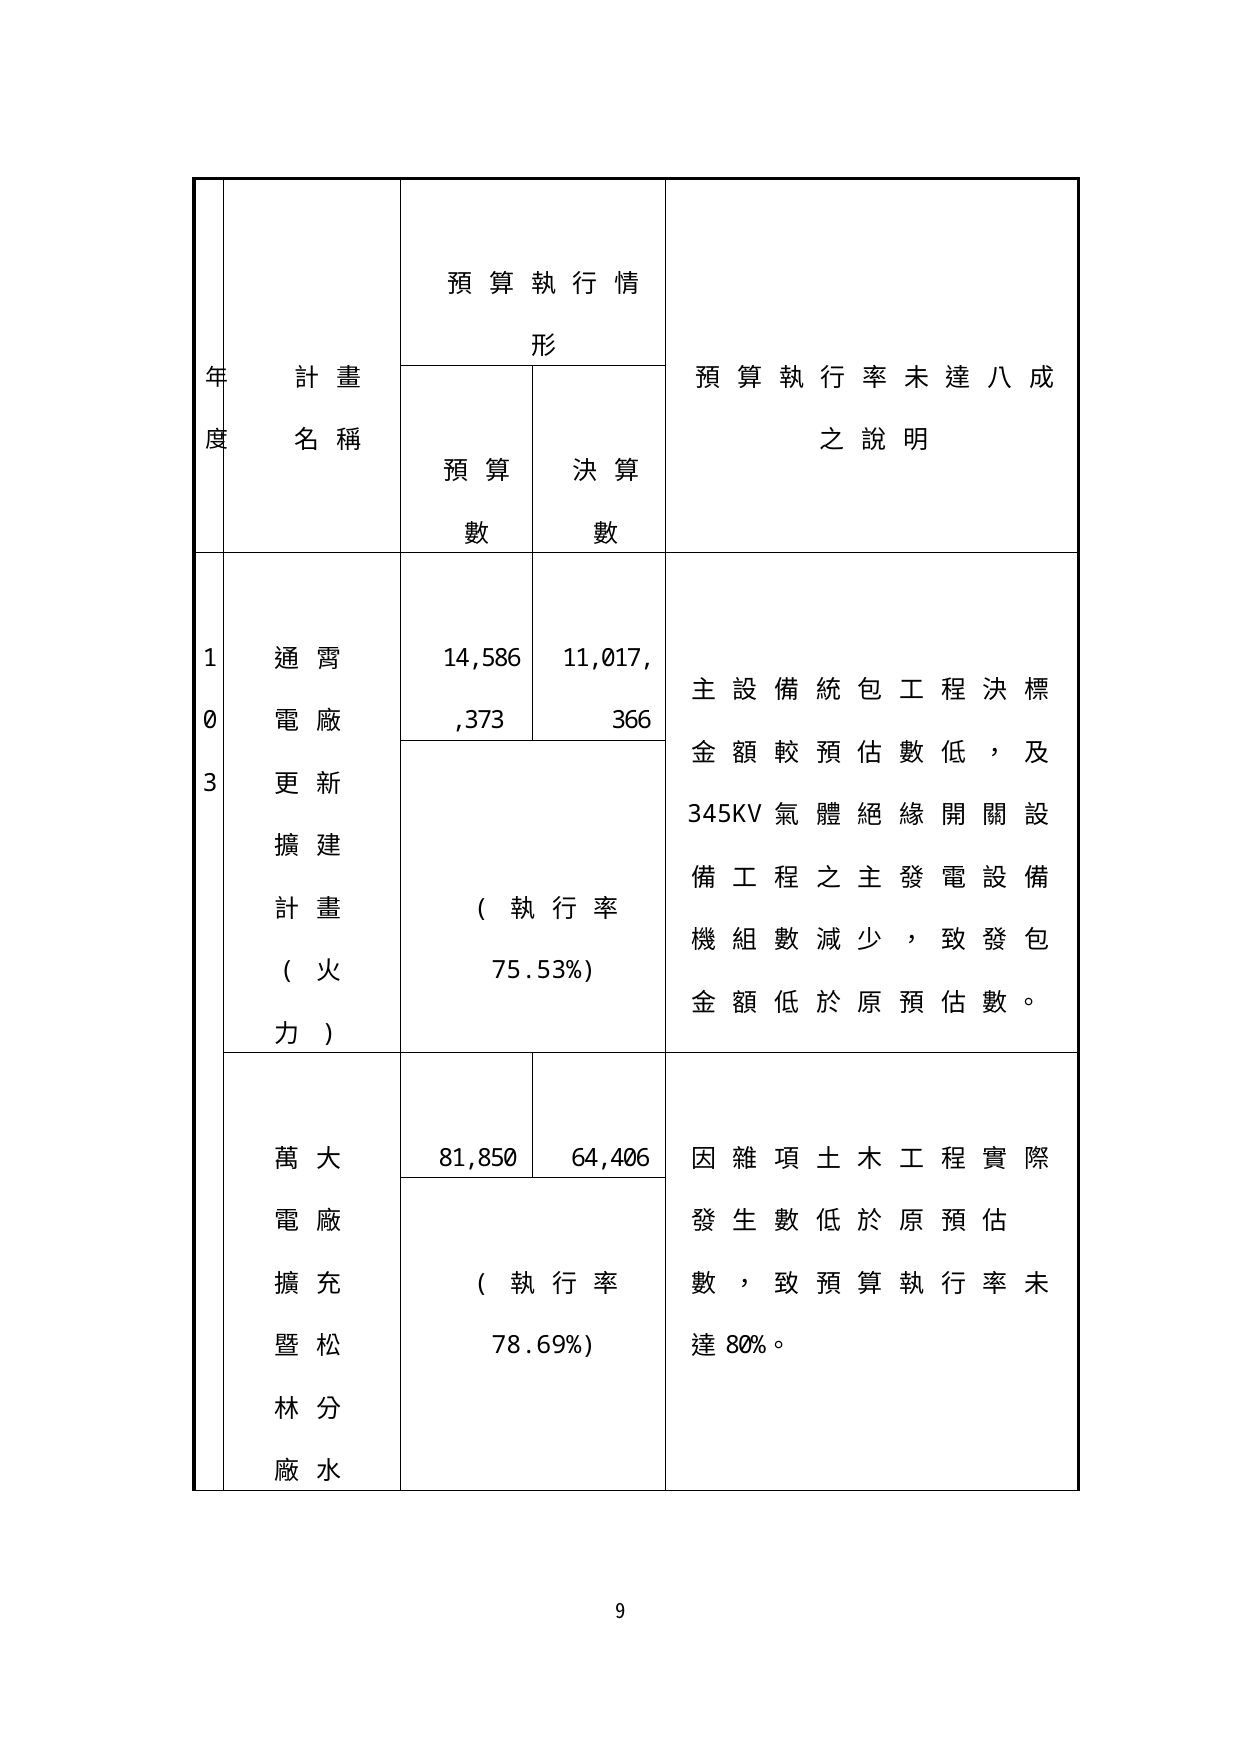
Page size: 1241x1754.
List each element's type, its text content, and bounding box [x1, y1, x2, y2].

table_cell (執行率75.53%) [401, 741, 665, 1052]
table_cell 因雜項土木工程實際發生數低於原預估數，致預算執行率未達80%。 [666, 1053, 1077, 1490]
table_header 年度 [196, 180, 223, 552]
table_cell (執行率78.69%) [401, 1178, 665, 1490]
table_cell 主設備統包工程決標金額較預估數低，及345KV氣體絕緣開關設備工程之主發電設備機組數減少，致發包金額低於原預估數。 [666, 553, 1077, 1052]
table_cell 64,406 [533, 1053, 665, 1177]
table_header 預算執行情形 [401, 180, 665, 365]
table_cell 決算數 [533, 366, 665, 552]
table_cell 103 [196, 553, 223, 1490]
table_cell 萬大電廠擴充暨松林分廠水力發電計畫(水力) [224, 1053, 400, 1490]
table_cell 預算數 [401, 366, 532, 552]
table_header 計畫名稱 [224, 180, 400, 552]
table_cell 14,586,373 [401, 553, 532, 740]
table_header 預算執行率未達八成之說明 [666, 180, 1077, 552]
table_cell 81,850 [401, 1053, 532, 1177]
table_cell 通霄電廠更新擴建計畫(火力) [224, 553, 400, 1052]
table_cell 11,017,366 [533, 553, 665, 740]
